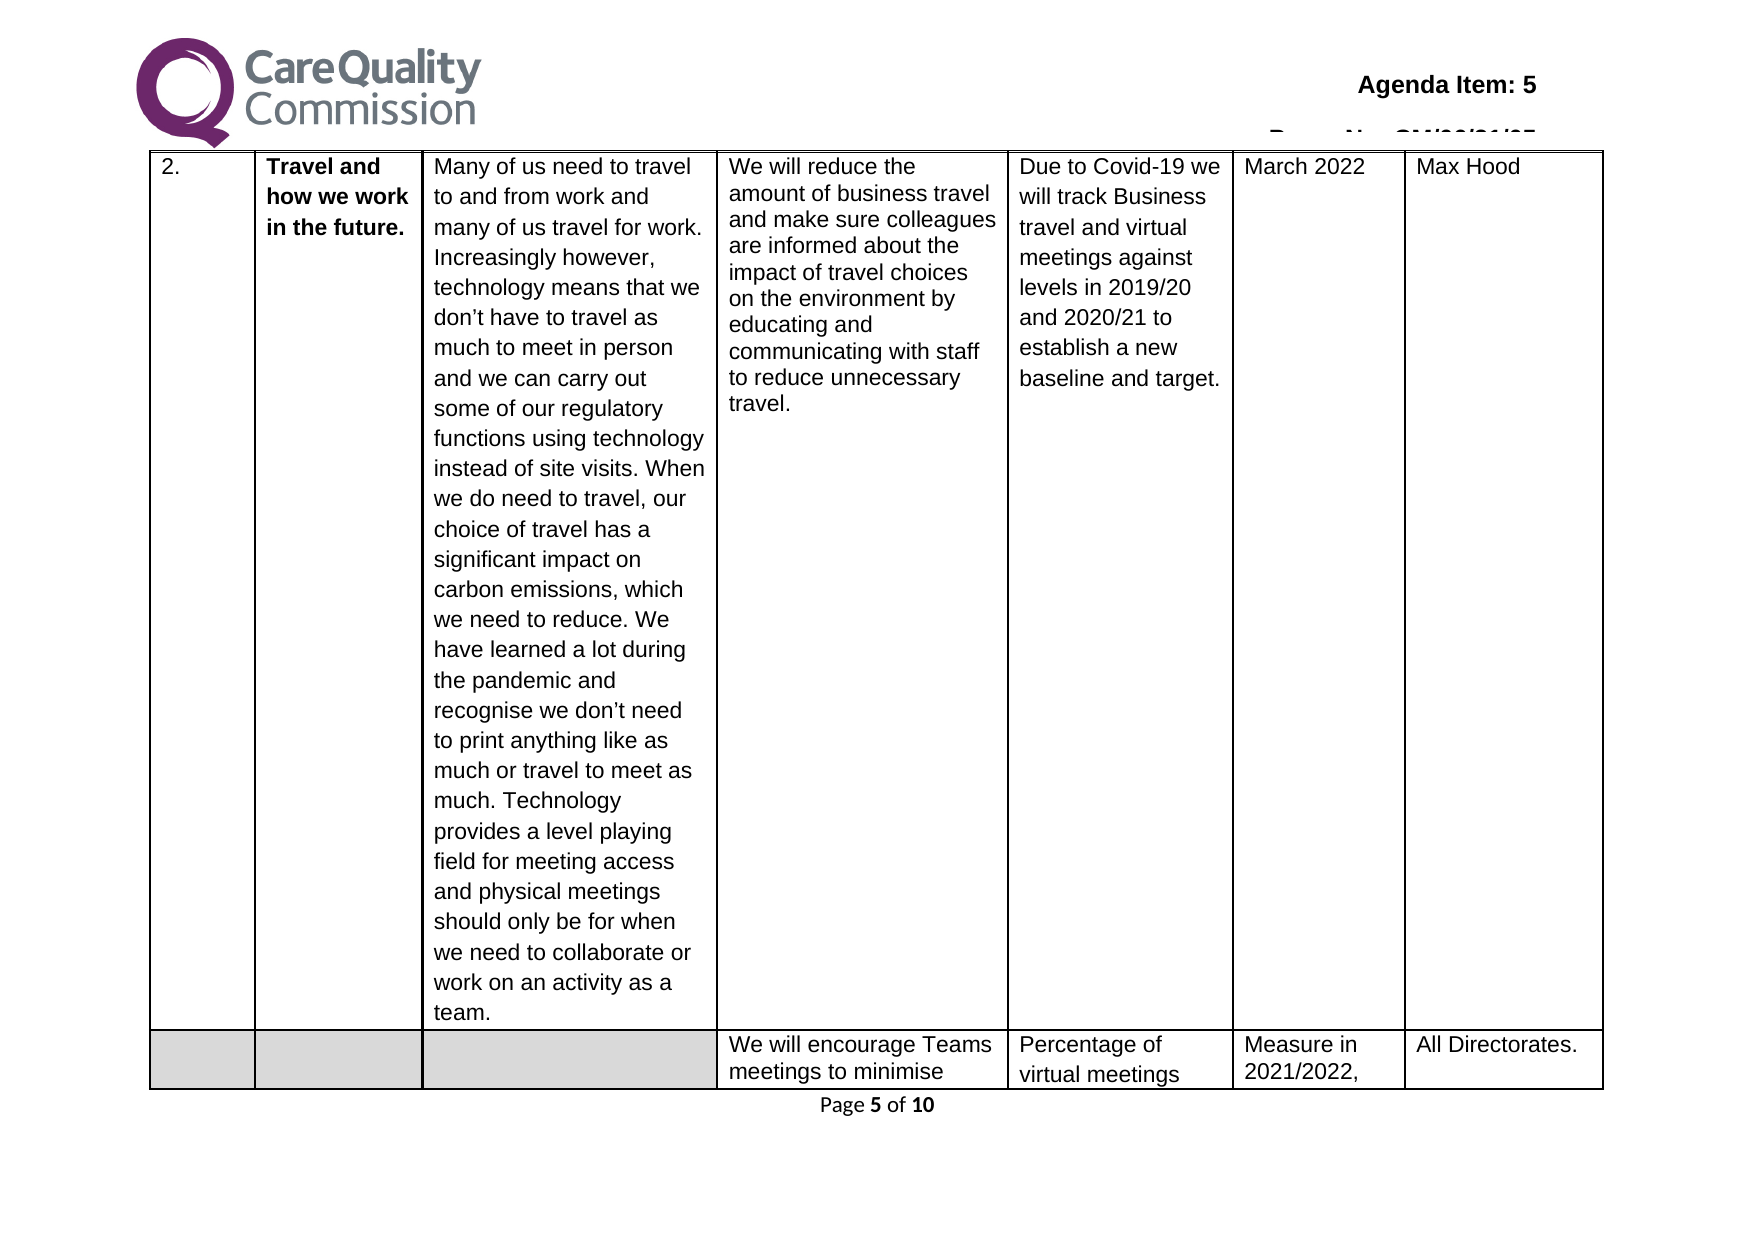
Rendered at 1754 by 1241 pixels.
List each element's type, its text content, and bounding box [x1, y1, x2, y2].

table_cell Many of us need to travel to and from work and many of us travel for work. Increasingly however, technology means that we don’t have to travel as much to meet in person and we can carry out some of our regulatory functions using technology instead of site visits. When we do need to travel, our choice of travel has a significant impact on carbon emissions, which we need to reduce. We have learned a lot during the pandemic and recognise we don’t need to print anything like as much or travel to meet as much. Technology provides a level playing field for meeting access and physical meetings should only be for when we need to collaborate or work on an activity as a team. [424, 153, 716, 1029]
table_cell We will encourage Teams meetings to minimise [718, 1031, 1007, 1088]
table_cell [151, 1031, 254, 1088]
table_cell Percentage of virtual meetings [1009, 1031, 1232, 1088]
table_cell Max Hood [1406, 153, 1602, 1029]
table_cell 2. [151, 153, 254, 1029]
table_cell [256, 1031, 421, 1088]
table_cell [424, 1031, 716, 1088]
table_cell Travel and how we work in the future. [256, 153, 421, 1029]
table_cell March 2022 [1234, 153, 1404, 1029]
table_cell Due to Covid-19 we will track Business travel and virtual meetings against levels in 2019/20 and 2020/21 to establish a new baseline and target. [1009, 153, 1232, 1029]
table_cell All Directorates. [1406, 1031, 1602, 1088]
table_cell We will reduce the amount of business travel and make sure colleagues are informed about the impact of travel choices on the environment by educating and communicating with staff to reduce unnecessary travel. [718, 153, 1007, 1029]
table_cell Measure in 2021/2022, [1234, 1031, 1404, 1088]
